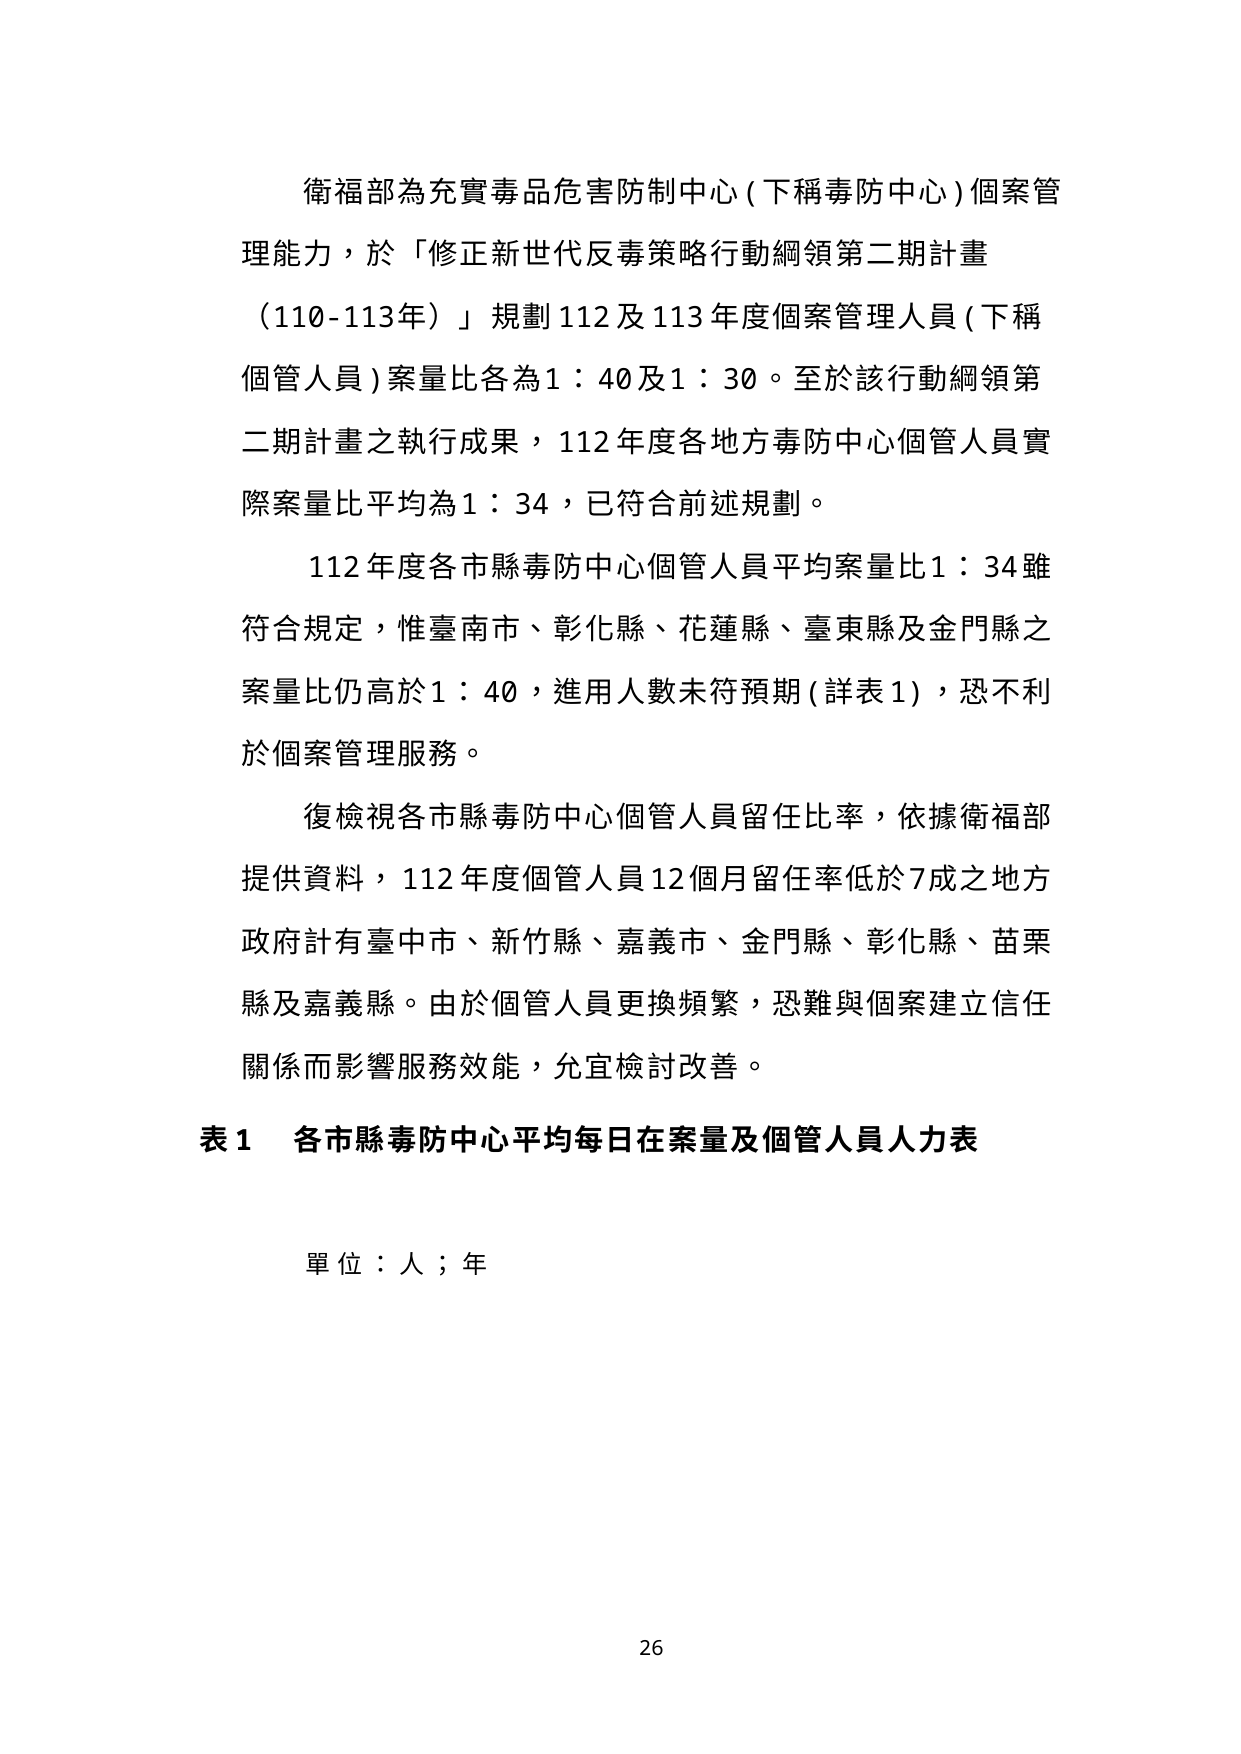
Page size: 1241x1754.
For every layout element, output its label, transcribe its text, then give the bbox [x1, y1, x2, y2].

text 復檢視各市縣毒防中心個管人員留任比率，依據衛福部提供資料，112年度個管人員12個月留任率低於7成之地方政府計有臺中市、新竹縣、嘉義市、金門縣、彰化縣、苗栗縣及嘉義縣。由於個管人員更換頻繁，恐難與個案建立信任關係而影響服務效能，允宜檢討改善。 [236, 773, 1063, 1085]
text 112年度各市縣毒防中心個管人員平均案量比1：34雖符合規定，惟臺南市、彰化縣、花蓮縣、臺東縣及金門縣之案量比仍高於1：40，進用人數未符預期(詳表1)，恐不利於個案管理服務。 [236, 523, 1063, 773]
text 單位：人；年 [177, 1158, 1063, 1283]
text 衛福部為充實毒品危害防制中心(下稱毒防中心)個案管理能力，於「修正新世代反毒策略行動綱領第二期計畫（110-113年）」規劃112及113年度個案管理人員(下稱個管人員)案量比各為1：40及1：30。至於該行動綱領第二期計畫之執行成果，112年度各地方毒防中心個管人員實際案量比平均為1：34，已符合前述規劃。 [236, 148, 1063, 523]
text 表1 各市縣毒防中心平均每日在案量及個管人員人力表 [177, 1096, 1063, 1158]
